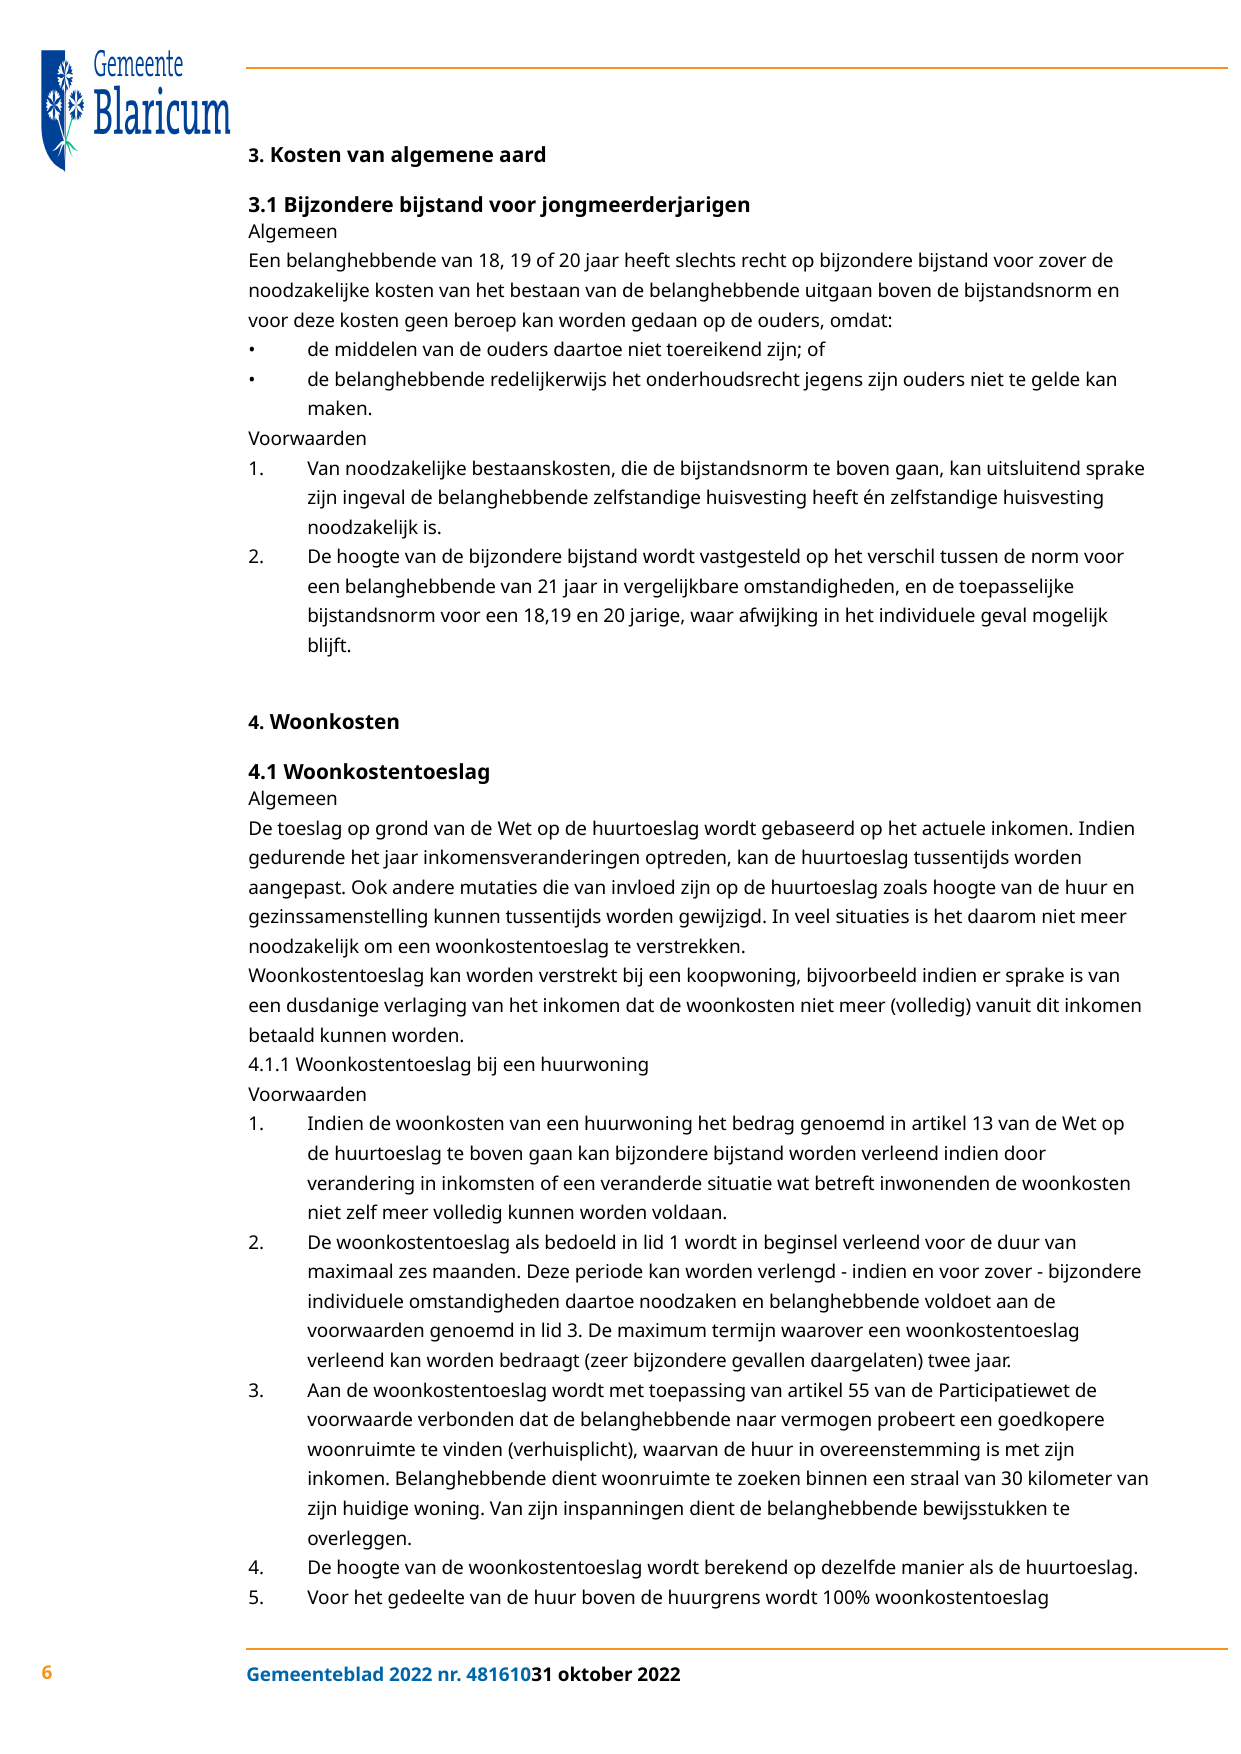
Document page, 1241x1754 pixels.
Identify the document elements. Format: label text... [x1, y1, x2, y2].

text 3. Kosten van algemene aard [248, 140, 1152, 169]
list Voor het gedeelte van de huur boven de huurgrens wordt 100% woonkostentoeslag [248, 1584, 1152, 1610]
list Van noodzakelijke bestaanskosten, die de bijstandsnorm te boven gaan, kan uitsluitend sprake zijn ingeval de belanghebbende zelfstandige huisvesting heeft én zelfstandige huisvesting noodzakelijk is. [248, 455, 1152, 540]
text De toeslag op grond van de Wet op de huurtoeslag wordt gebaseerd op het actuele inkomen. Indien gedurende het jaar inkomensveranderingen optreden, kan de huurtoeslag tussentijds worden aangepast. Ook andere mutaties die van invloed zijn op de huurtoeslag zoals hoogte van de huur en gezinssamenstelling kunnen tussentijds worden gewijzigd. In veel situaties is het daarom niet meer noodzakelijk om een woonkostentoeslag te verstrekken. [248, 815, 1152, 959]
text 3.1 Bijzondere bijstand voor jongmeerderjarigen [248, 190, 1152, 218]
text 4.1 Woonkostentoeslag [248, 757, 1152, 785]
list De woonkostentoeslag als bedoeld in lid 1 wordt in beginsel verleend voor de duur van maximaal zes maanden. Deze periode kan worden verlengd - indien en voor zover - bijzondere individuele omstandigheden daartoe noodzaken en belanghebbende voldoet aan de voorwaarden genoemd in lid 3. De maximum termijn waarover een woonkostentoeslag verleend kan worden bedraagt (zeer bijzondere gevallen daargelaten) twee jaar. [248, 1229, 1152, 1373]
list de belanghebbende redelijkerwijs het onderhoudsrecht jegens zijn ouders niet te gelde kan maken. [248, 366, 1152, 421]
list De hoogte van de woonkostentoeslag wordt berekend op dezelfde manier als de huurtoeslag. [248, 1554, 1152, 1580]
text Voorwaarden [248, 425, 1152, 451]
list Indien de woonkosten van een huurwoning het bedrag genoemd in artikel 13 van de Wet op de huurtoeslag te boven gaan kan bijzondere bijstand worden verleend indien door verandering in inkomsten of een veranderde situatie wat betreft inwonenden de woonkosten niet zelf meer volledig kunnen worden voldaan. [248, 1111, 1152, 1225]
list Aan de woonkostentoeslag wordt met toepassing van artikel 55 van de Participatiewet de voorwaarde verbonden dat de belanghebbende naar vermogen probeert een goedkopere woonruimte te vinden (verhuisplicht), waarvan de huur in overeenstemming is met zijn inkomen. Belanghebbende dient woonruimte te zoeken binnen een straal van 30 kilometer van zijn huidige woning. Van zijn inspanningen dient de belanghebbende bewijsstukken te overleggen. [248, 1377, 1152, 1551]
list De hoogte van de bijzondere bijstand wordt vastgesteld op het verschil tussen de norm voor een belanghebbende van 21 jaar in vergelijkbare omstandigheden, en de toepasselijke bijstandsnorm voor een 18,19 en 20 jarige, waar afwijking in het individuele geval mogelijk blijft. [248, 543, 1152, 658]
text Een belanghebbende van 18, 19 of 20 jaar heeft slechts recht op bijzondere bijstand voor zover de noodzakelijke kosten van het bestaan van de belanghebbende uitgaan boven de bijstandsnorm en voor deze kosten geen beroep kan worden gedaan op de ouders, omdat: [248, 248, 1152, 333]
text 4. Woonkosten [248, 707, 1152, 736]
text 4.1.1 Woonkostentoeslag bij een huurwoning [248, 1051, 1152, 1077]
text Woonkostentoeslag kan worden verstrekt bij een koopwoning, bijvoorbeeld indien er sprake is van een dusdanige verlaging van het inkomen dat de woonkosten niet meer (volledig) vanuit dit inkomen betaald kunnen worden. [248, 963, 1152, 1048]
picture [41, 47, 231, 172]
text Algemeen [248, 218, 1152, 244]
list de middelen van de ouders daartoe niet toereikend zijn; of [248, 336, 1152, 362]
text Algemeen [248, 785, 1152, 811]
text Voorwaarden [248, 1081, 1152, 1107]
